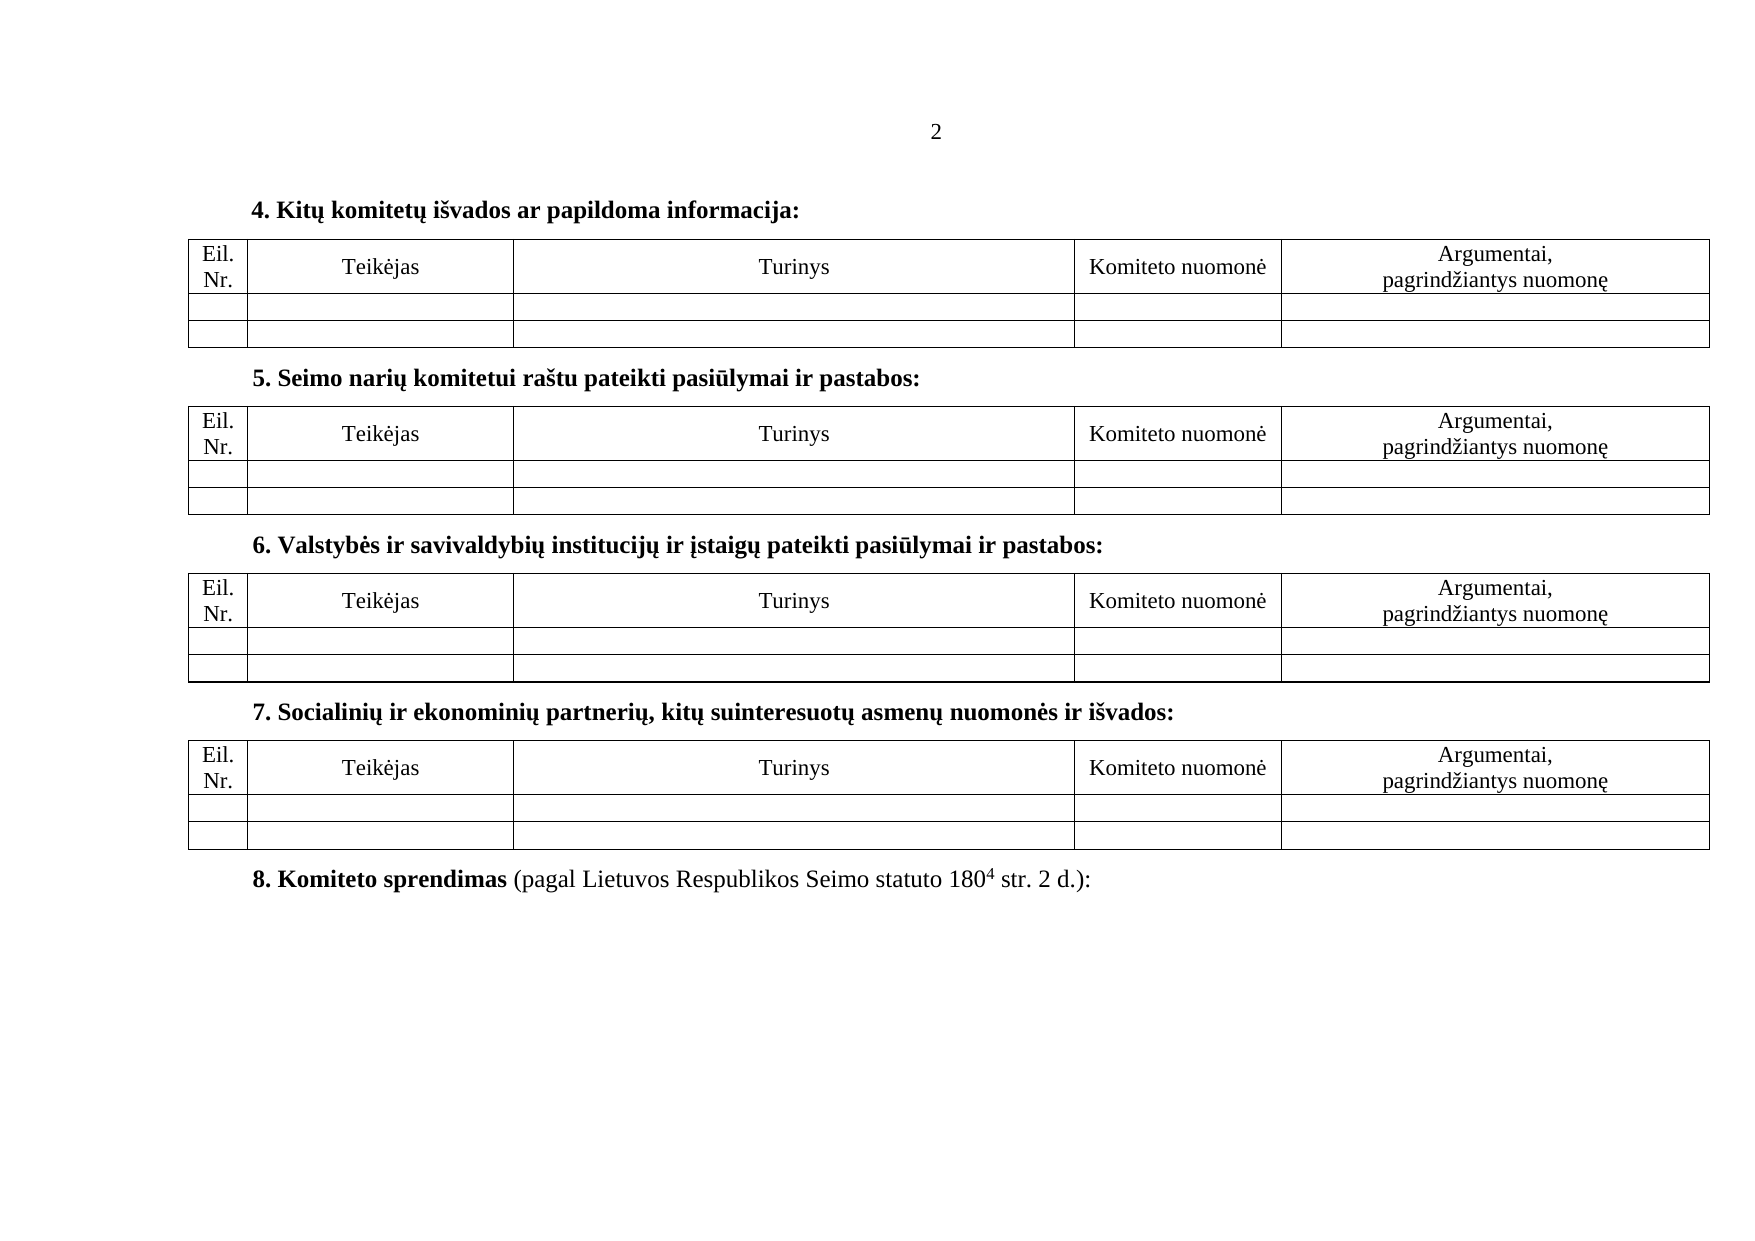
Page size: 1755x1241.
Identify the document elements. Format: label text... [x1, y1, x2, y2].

table_cell [189, 461, 247, 487]
text 7. Socialinių ir ekonominių partnerių, kitų suinteresuotų asmenų nuomonės ir išvados: [177, 697, 1695, 726]
table_header Eil. Nr. [189, 407, 247, 459]
table_cell [248, 294, 513, 320]
table_cell [1075, 655, 1281, 681]
table_cell [1075, 294, 1281, 320]
text 6. Valstybės ir savivaldybių institucijų ir įstaigų pateikti pasiūlymai ir pastabos: [177, 530, 1695, 558]
table_header Teikėjas [248, 240, 513, 292]
table_header Komiteto nuomonė [1075, 741, 1281, 794]
table_cell [1282, 655, 1709, 681]
table_cell [514, 461, 1074, 487]
table_header Argumentai, pagrindžiantys nuomonę [1282, 240, 1709, 292]
table_cell [1282, 822, 1709, 848]
table_cell [1282, 294, 1709, 320]
table_header Eil. Nr. [189, 240, 247, 292]
table_cell [1075, 461, 1281, 487]
table_header Argumentai, pagrindžiantys nuomonę [1282, 574, 1709, 627]
table_cell [1282, 488, 1709, 514]
text 5. Seimo narių komitetui raštu pateikti pasiūlymai ir pastabos: [177, 363, 1695, 391]
table_cell [189, 822, 247, 848]
table_cell [248, 795, 513, 821]
table_cell [1282, 628, 1709, 654]
table_header Komiteto nuomonė [1075, 240, 1281, 292]
table_header Turinys [514, 741, 1074, 794]
table_cell [248, 321, 513, 347]
table_header Turinys [514, 240, 1074, 292]
table_cell [1075, 795, 1281, 821]
table_header Turinys [514, 407, 1074, 459]
table_header Komiteto nuomonė [1075, 407, 1281, 459]
table_cell [1282, 321, 1709, 347]
table_cell [189, 628, 247, 654]
table_header Argumentai, pagrindžiantys nuomonę [1282, 741, 1709, 794]
table_header Turinys [514, 574, 1074, 627]
table_cell [1282, 795, 1709, 821]
table_header Eil. Nr. [189, 741, 247, 794]
table_cell [1075, 488, 1281, 514]
table_cell [514, 628, 1074, 654]
table_cell [248, 488, 513, 514]
table_header Teikėjas [248, 574, 513, 627]
table_cell [514, 655, 1074, 681]
table_cell [248, 628, 513, 654]
table_cell [189, 655, 247, 681]
table_cell [514, 795, 1074, 821]
table_cell [189, 488, 247, 514]
table_cell [189, 321, 247, 347]
table_header Teikėjas [248, 741, 513, 794]
table_cell [1075, 822, 1281, 848]
table_cell [248, 461, 513, 487]
table_cell [248, 655, 513, 681]
table_header Komiteto nuomonė [1075, 574, 1281, 627]
table_cell [514, 488, 1074, 514]
table_cell [514, 321, 1074, 347]
table_cell [514, 822, 1074, 848]
table_header Teikėjas [248, 407, 513, 459]
table_cell [189, 795, 247, 821]
table_header Eil. Nr. [189, 574, 247, 627]
text 8. Komiteto sprendimas (pagal Lietuvos Respublikos Seimo statuto 1804 str. 2 d.): [252, 864, 1695, 893]
table_cell [1075, 321, 1281, 347]
table_cell [514, 294, 1074, 320]
table_cell [248, 822, 513, 848]
table_header Argumentai, pagrindžiantys nuomonę [1282, 407, 1709, 459]
table_cell [1282, 461, 1709, 487]
table_cell [1075, 628, 1281, 654]
table_cell [189, 294, 247, 320]
text 4. Kitų komitetų išvados ar papildoma informacija: [177, 196, 1695, 224]
